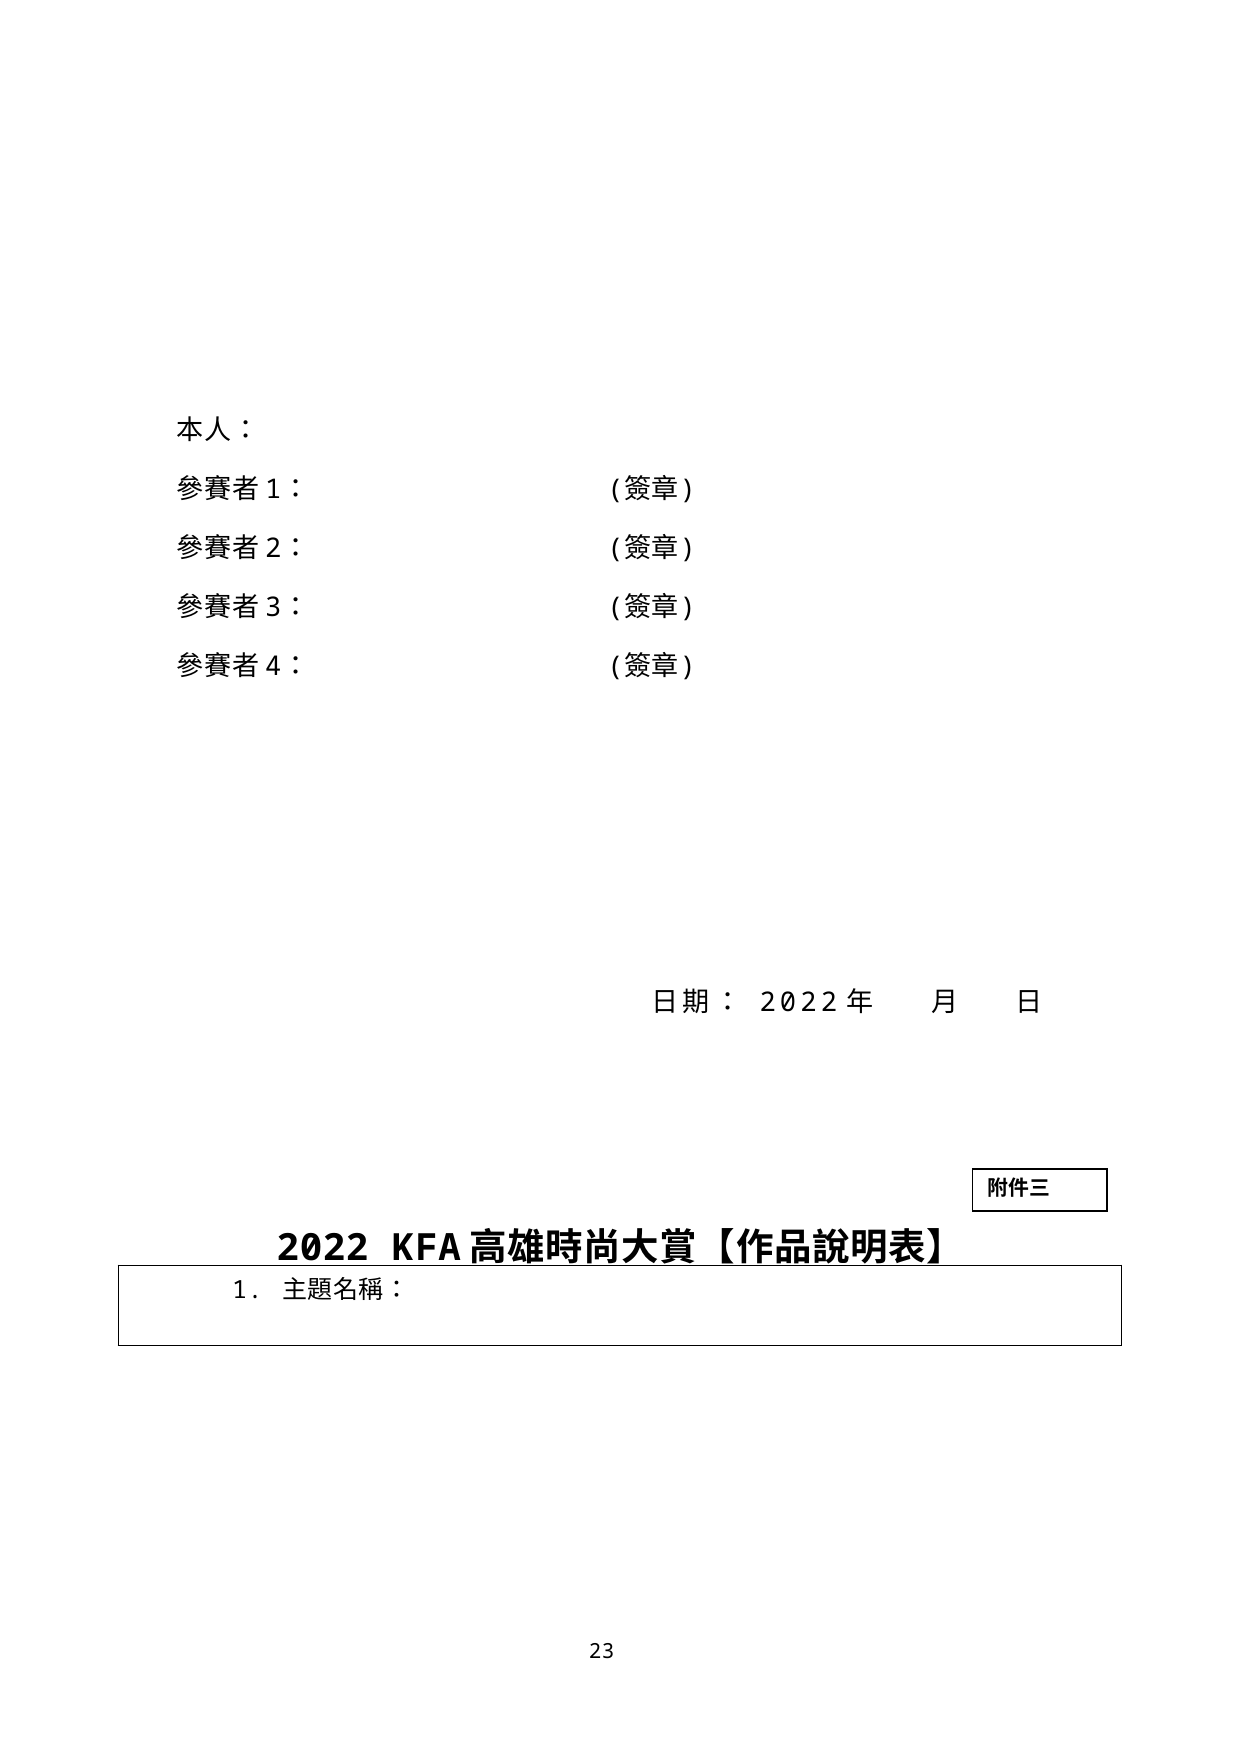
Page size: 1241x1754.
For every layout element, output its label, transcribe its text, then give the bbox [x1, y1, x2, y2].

text 2022 KFA高雄時尚大賞【作品說明表】 [118, 1202, 1122, 1264]
table_header 主題名稱： [119, 1266, 1121, 1345]
table_cell 本人： 參賽者1： (簽章) 參賽者2： (簽章) 參賽者3： (簽章) 參賽者4： (簽章) 日期： 2022年 月 日 [174, 408, 1107, 1202]
